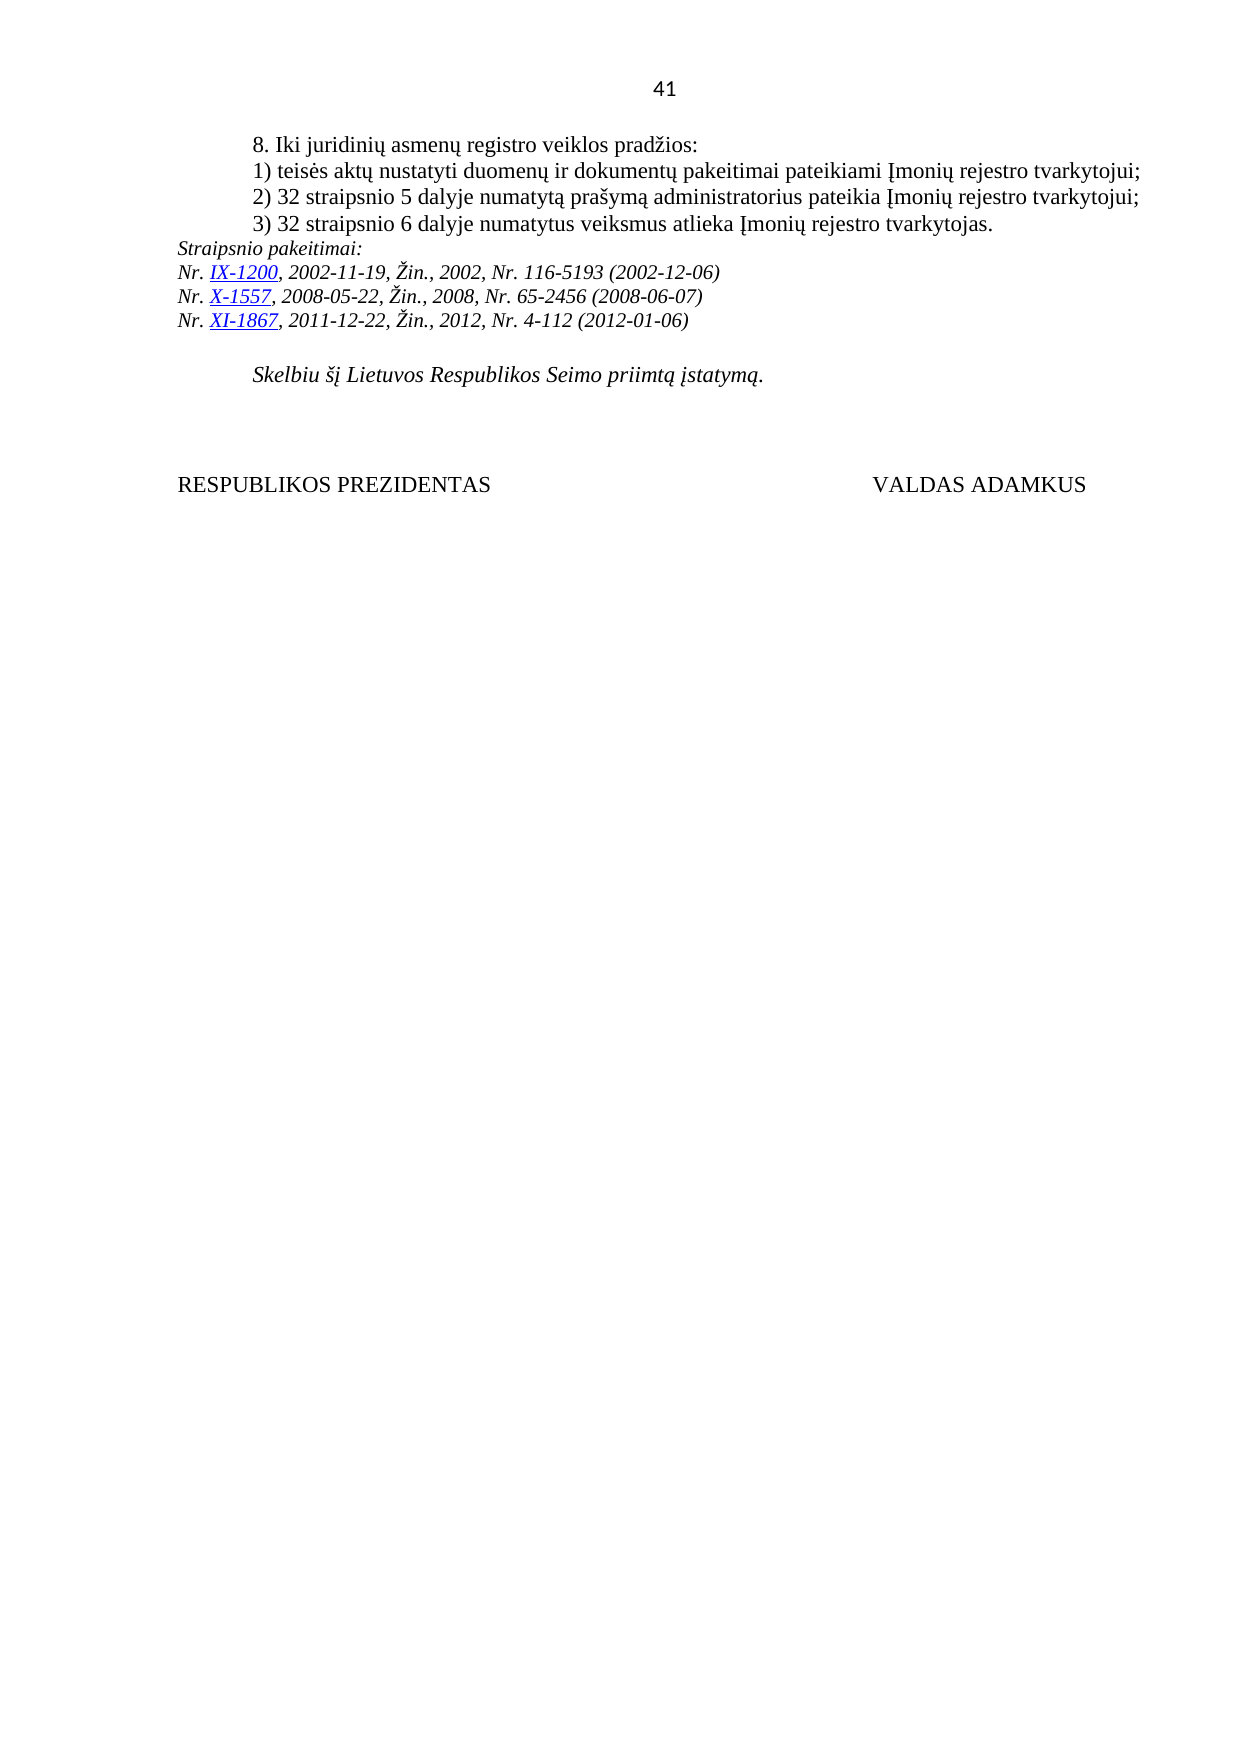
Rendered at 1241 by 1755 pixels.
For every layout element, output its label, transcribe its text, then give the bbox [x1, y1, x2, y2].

text 3) 32 straipsnio 6 dalyje numatytus veiksmus atlieka Įmonių rejestro tvarkytojas. [177, 210, 1157, 236]
text 1) teisės aktų nustatyti duomenų ir dokumentų pakeitimai pateikiami Įmonių rejestro tvarkytojui; [177, 157, 1157, 183]
text Straipsnio pakeitimai: [177, 236, 1157, 260]
text Skelbiu šį Lietuvos Respublikos Seimo priimtą įstatymą. [177, 361, 1157, 387]
text RESPUBLIKOS PREZIDENTAS VALDAS ADAMKUS [177, 471, 1157, 498]
text 2) 32 straipsnio 5 dalyje numatytą prašymą administratorius pateikia Įmonių rejestro tvarkytojui; [177, 183, 1157, 210]
text Nr. IX-1200, 2002-11-19, Žin., 2002, Nr. 116-5193 (2002-12-06) [177, 260, 1157, 284]
text Nr. X-1557, 2008-05-22, Žin., 2008, Nr. 65-2456 (2008-06-07) [177, 284, 1157, 308]
text 8. Iki juridinių asmenų registro veiklos pradžios: [177, 131, 1157, 157]
text Nr. XI-1867, 2011-12-22, Žin., 2012, Nr. 4-112 (2012-01-06) [177, 308, 1152, 332]
